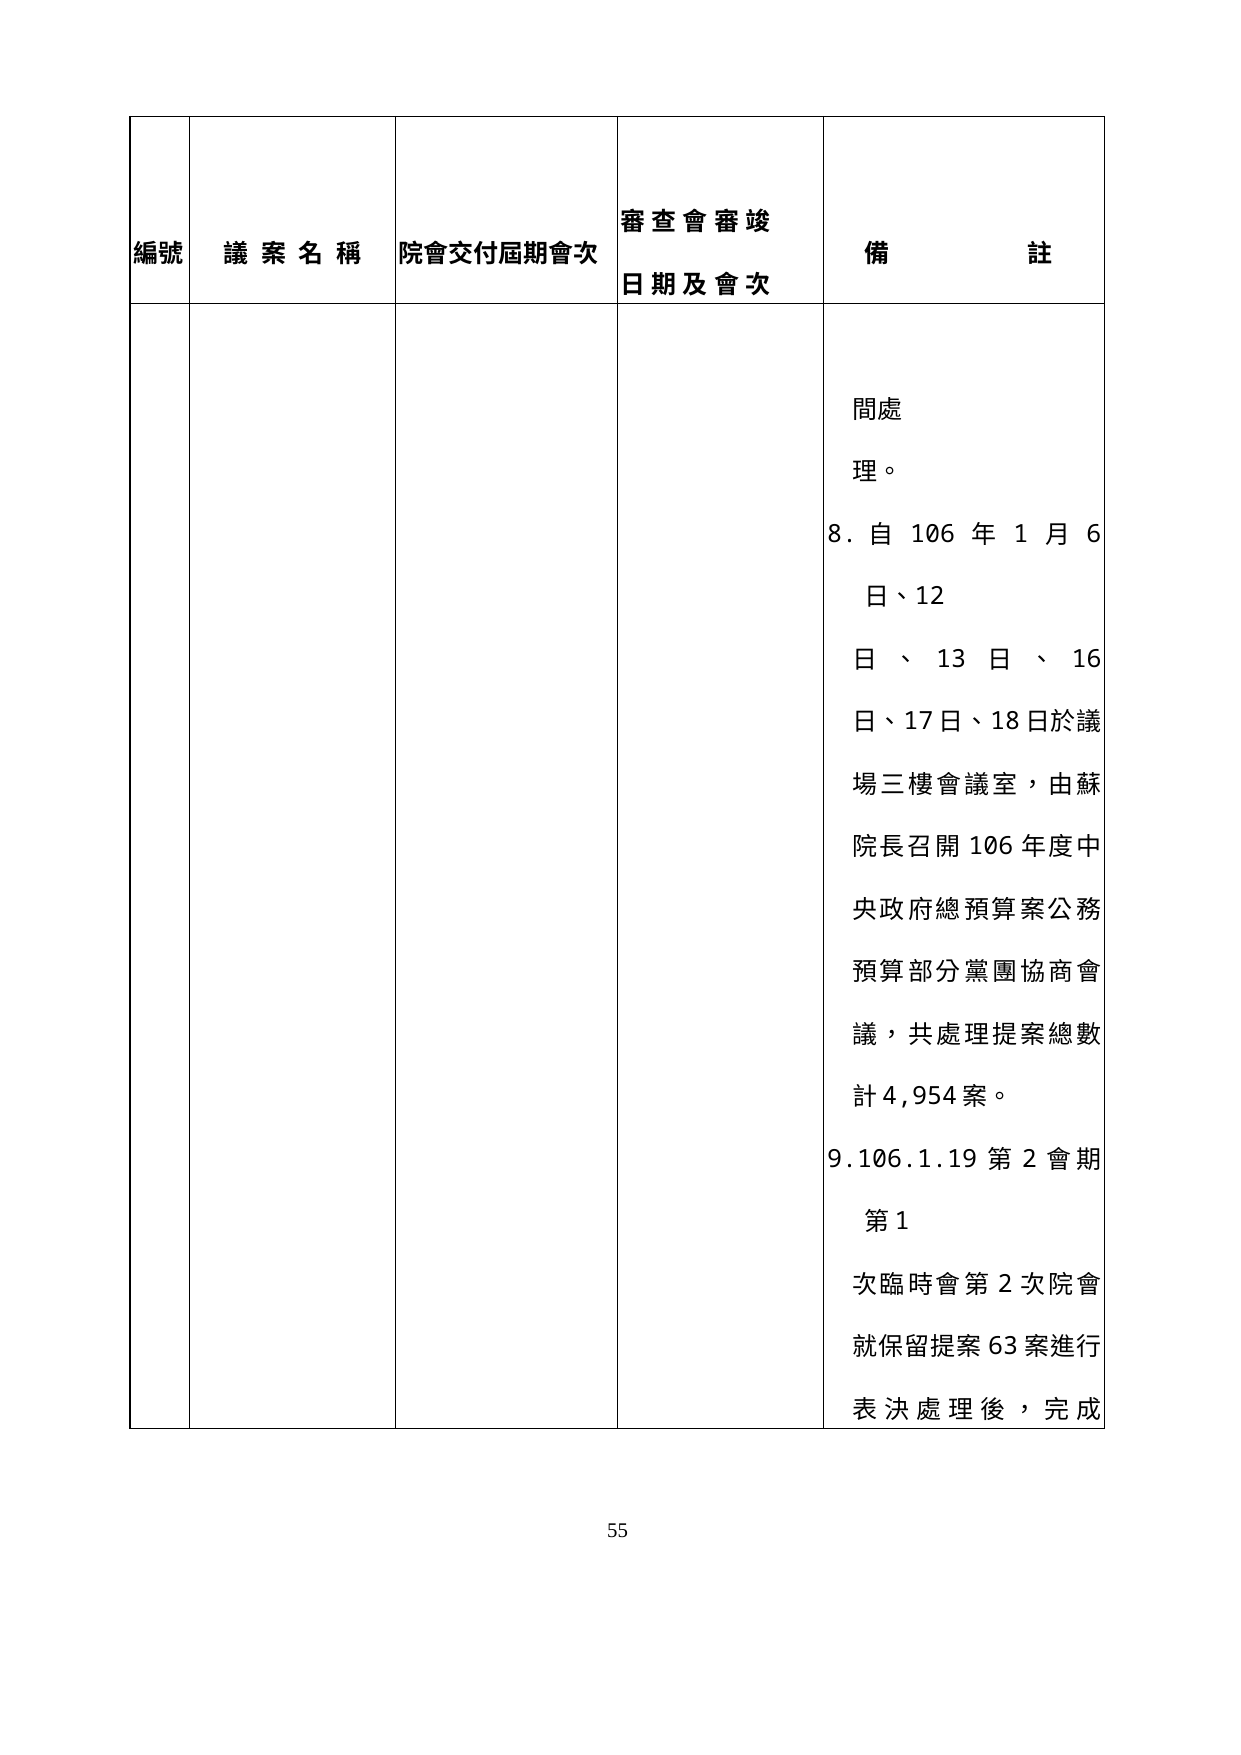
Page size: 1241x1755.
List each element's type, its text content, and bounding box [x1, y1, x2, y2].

table_header 編號 [131, 117, 189, 303]
table_header 院會交付屆期會次 [396, 117, 617, 303]
table_header 審查會審竣 日期及會次 [618, 117, 823, 303]
table_cell [131, 304, 189, 1428]
table_header 議 案 名 稱 [190, 117, 395, 303]
table_header 備 註 [824, 117, 1104, 303]
table_cell [190, 304, 395, 1428]
table_cell [396, 304, 617, 1428]
table_cell 間處 理。 8.自106年1月6日、12 日、13日、16日、17日、18日於議場三樓會議室，由蘇院長召開106年度中央政府總預算案公務預算部分黨團協商會議，共處理提案總數計4,954案。 9.106.1.19第2會期第1 次臨時會第2次院會就保留提案63案進行表決處理後，完成 [824, 304, 1104, 1428]
table_cell [618, 304, 823, 1428]
